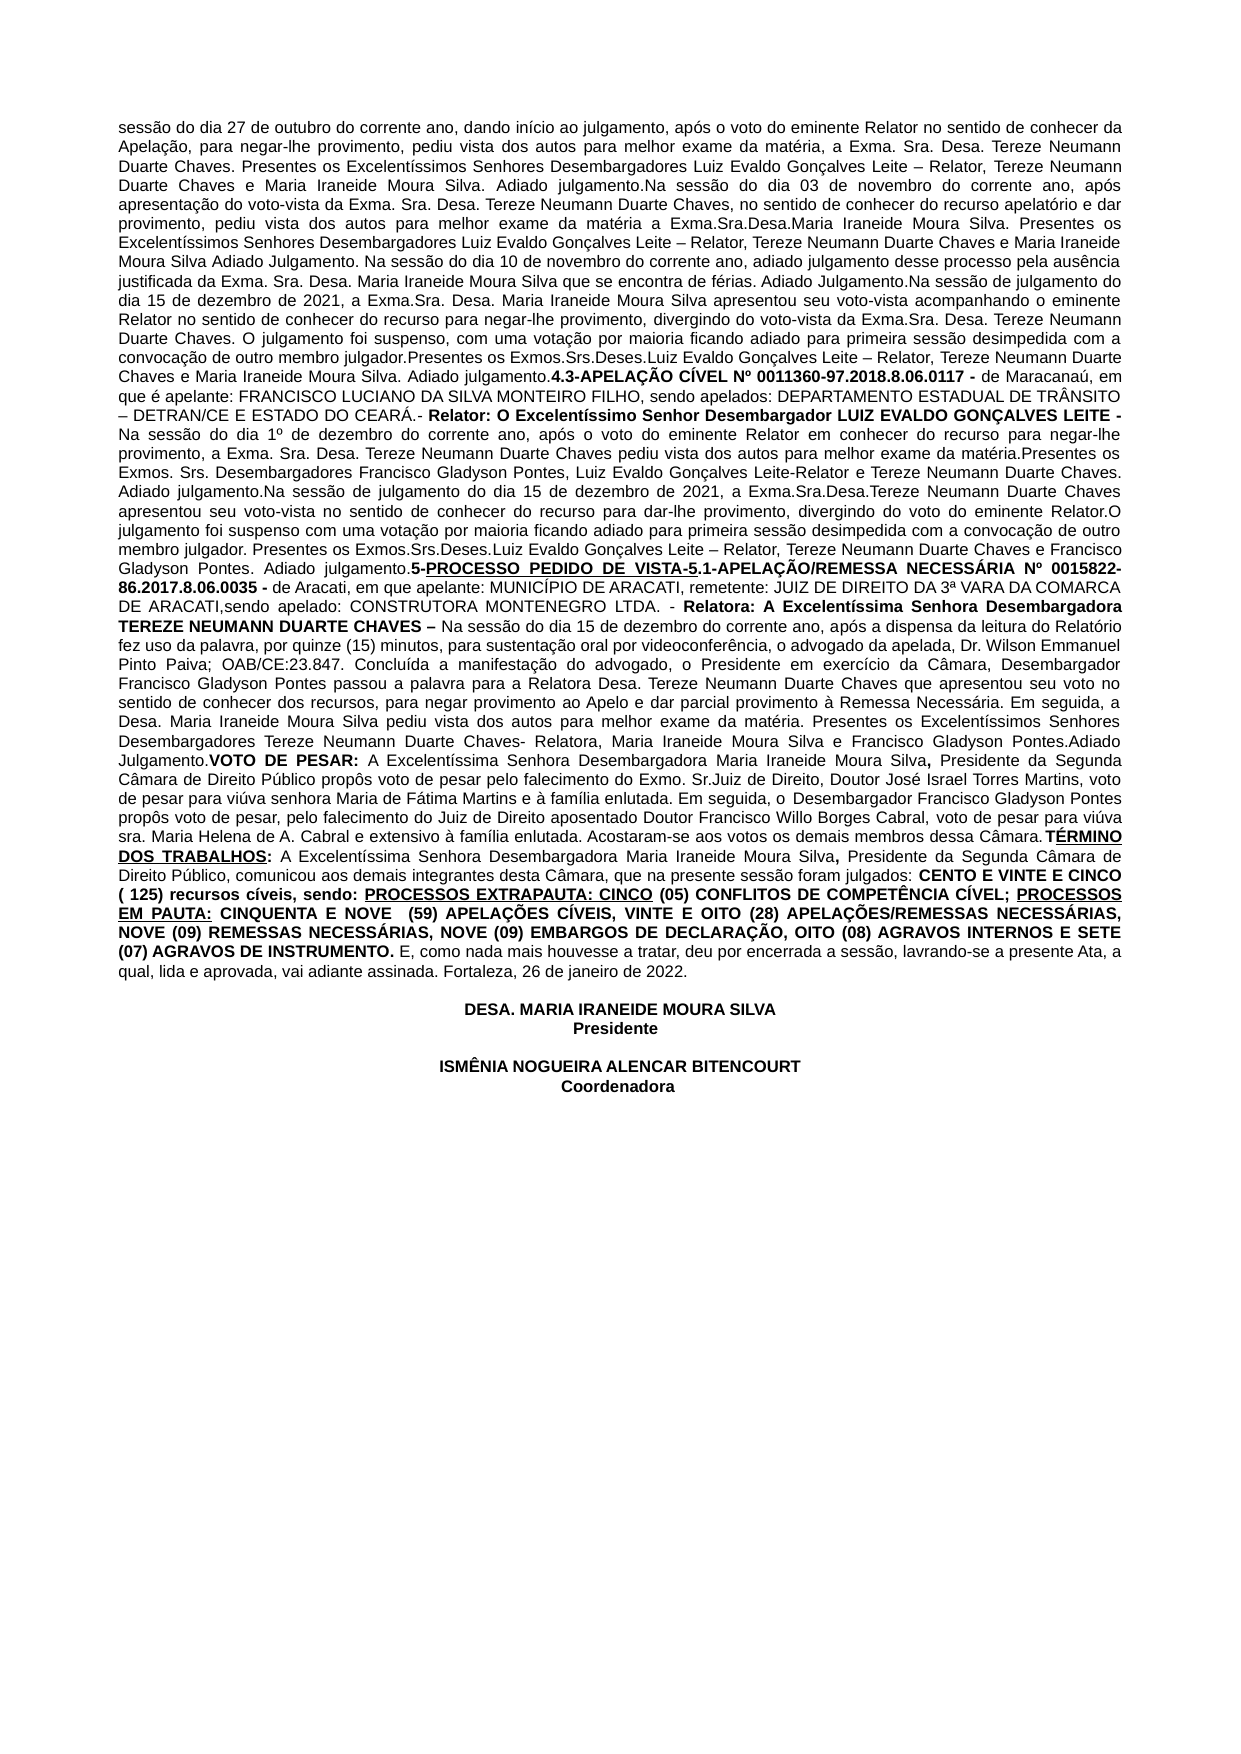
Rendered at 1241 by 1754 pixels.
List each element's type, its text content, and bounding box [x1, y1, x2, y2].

text DESA. MARIA IRANEIDE MOURA SILVA [118, 1000, 1122, 1019]
text ISMÊNIA NOGUEIRA ALENCAR BITENCOURT [118, 1057, 1122, 1076]
text Presidente [118, 1019, 1122, 1038]
text sessão do dia 27 de outubro do corrente ano, dando início ao julgamento, após o voto do eminente Relator no sentido de conhecer da Apelação, para negar-lhe provimento, pediu vista dos autos para melhor exame da matéria, a Exma. Sra. Desa. Tereze Neumann Duarte Chaves. Presentes os Excelentíssimos Senhores Desembargadores Luiz Evaldo Gonçalves Leite – Relator, Tereze Neumann Duarte Chaves e Maria Iraneide Moura Silva. Adiado julgamento.Na sessão do dia 03 de novembro do corrente ano, após apresentação do voto-vista da Exma. Sra. Desa. Tereze Neumann Duarte Chaves, no sentido de conhecer do recurso apelatório e dar provimento, pediu vista dos autos para melhor exame da matéria a Exma.Sra.Desa.Maria Iraneide Moura Silva. Presentes os Excelentíssimos Senhores Desembargadores Luiz Evaldo Gonçalves Leite – Relator, Tereze Neumann Duarte Chaves e Maria Iraneide Moura Silva Adiado Julgamento. Na sessão do dia 10 de novembro do corrente ano, adiado julgamento desse processo pela ausência justificada da Exma. Sra. Desa. Maria Iraneide Moura Silva que se encontra de férias. Adiado Julgamento.Na sessão de julgamento do dia 15 de dezembro de 2021, a Exma.Sra. Desa. Maria Iraneide Moura Silva apresentou seu voto-vista acompanhando o eminente Relator no sentido de conhecer do recurso para negar-lhe provimento, divergindo do voto-vista da Exma.Sra. Desa. Tereze Neumann Duarte Chaves. O julgamento foi suspenso, com uma votação por maioria ficando adiado para primeira sessão desimpedida com a convocação de outro membro julgador.Presentes os Exmos.Srs.Deses.Luiz Evaldo Gonçalves Leite – Relator, Tereze Neumann Duarte Chaves e Maria Iraneide Moura Silva. Adiado julgamento.4.3-APELAÇÃO CÍVEL Nº 0011360-97.2018.8.06.0117 - de Maracanaú, em que é apelante: FRANCISCO LUCIANO DA SILVA MONTEIRO FILHO, sendo apelados: DEPARTAMENTO ESTADUAL DE TRÂNSITO – DETRAN/CE E ESTADO DO CEARÁ.- Relator: O Excelentíssimo Senhor Desembargador LUIZ EVALDO GONÇALVES LEITE -Na sessão do dia 1º de dezembro do corrente ano, após o voto do eminente Relator em conhecer do recurso para negar-lhe provimento, a Exma. Sra. Desa. Tereze Neumann Duarte Chaves pediu vista dos autos para melhor exame da matéria.Presentes os Exmos. Srs. Desembargadores Francisco Gladyson Pontes, Luiz Evaldo Gonçalves Leite-Relator e Tereze Neumann Duarte Chaves. Adiado julgamento.Na sessão de julgamento do dia 15 de dezembro de 2021, a Exma.Sra.Desa.Tereze Neumann Duarte Chaves apresentou seu voto-vista no sentido de conhecer do recurso para dar-lhe provimento, divergindo do voto do eminente Relator.O julgamento foi suspenso com uma votação por maioria ficando adiado para primeira sessão desimpedida com a convocação de outro membro julgador. Presentes os Exmos.Srs.Deses.Luiz Evaldo Gonçalves Leite – Relator, Tereze Neumann Duarte Chaves e Francisco Gladyson Pontes. Adiado julgamento.5-PROCESSO PEDIDO DE VISTA-5.1-APELAÇÃO/REMESSA NECESSÁRIA Nº 0015822-86.2017.8.06.0035 - de Aracati, em que apelante: MUNICÍPIO DE ARACATI, remetente: JUIZ DE DIREITO DA 3ª VARA DA COMARCA DE ARACATI,sendo apelado: CONSTRUTORA MONTENEGRO LTDA. - Relatora: A Excelentíssima Senhora Desembargadora TEREZE NEUMANN DUARTE CHAVES – Na sessão do dia 15 de dezembro do corrente ano, após a dispensa da leitura do Relatório fez uso da palavra, por quinze (15) minutos, para sustentação oral por videoconferência, o advogado da apelada, Dr. Wilson Emmanuel Pinto Paiva; OAB/CE:23.847. Concluída a manifestação do advogado, o Presidente em exercício da Câmara, Desembargador Francisco Gladyson Pontes passou a palavra para a Relatora Desa. Tereze Neumann Duarte Chaves que apresentou seu voto no sentido de conhecer dos recursos, para negar provimento ao Apelo e dar parcial provimento à Remessa Necessária. Em seguida, a Desa. Maria Iraneide Moura Silva pediu vista dos autos para melhor exame da matéria. Presentes os Excelentíssimos Senhores Desembargadores Tereze Neumann Duarte Chaves- Relatora, Maria Iraneide Moura Silva e Francisco Gladyson Pontes.Adiado Julgamento.VOTO DE PESAR: A Excelentíssima Senhora Desembargadora Maria Iraneide Moura Silva, Presidente da Segunda Câmara de Direito Público propôs voto de pesar pelo falecimento do Exmo. Sr.Juiz de Direito, Doutor José Israel Torres Martins, voto de pesar para viúva senhora Maria de Fátima Martins e à família enlutada. Em seguida, o Desembargador Francisco Gladyson Pontes propôs voto de pesar, pelo falecimento do Juiz de Direito aposentado Doutor Francisco Willo Borges Cabral, voto de pesar para viúva sra. Maria Helena de A. Cabral e extensivo à família enlutada. Acostaram-se aos votos os demais membros dessa Câmara.TÉRMINO DOS TRABALHOS: A Excelentíssima Senhora Desembargadora Maria Iraneide Moura Silva, Presidente da Segunda Câmara de Direito Público, comunicou aos demais integrantes desta Câmara, que na presente sessão foram julgados: CENTO E VINTE E CINCO ( 125) recursos cíveis, sendo: PROCESSOS EXTRAPAUTA: CINCO (05) CONFLITOS DE COMPETÊNCIA CÍVEL; PROCESSOS EM PAUTA: CINQUENTA E NOVE (59) APELAÇÕES CÍVEIS, VINTE E OITO (28) APELAÇÕES/REMESSAS NECESSÁRIAS, NOVE (09) REMESSAS NECESSÁRIAS, NOVE (09) EMBARGOS DE DECLARAÇÃO, OITO (08) AGRAVOS INTERNOS E SETE (07) AGRAVOS DE INSTRUMENTO. E, como nada mais houvesse a tratar, deu por encerrada a sessão, lavrando-se a presente Ata, a qual, lida e aprovada, vai adiante assinada. Fortaleza, 26 de janeiro de 2022. [118, 118, 1122, 981]
text Coordenadora [118, 1076, 1122, 1096]
